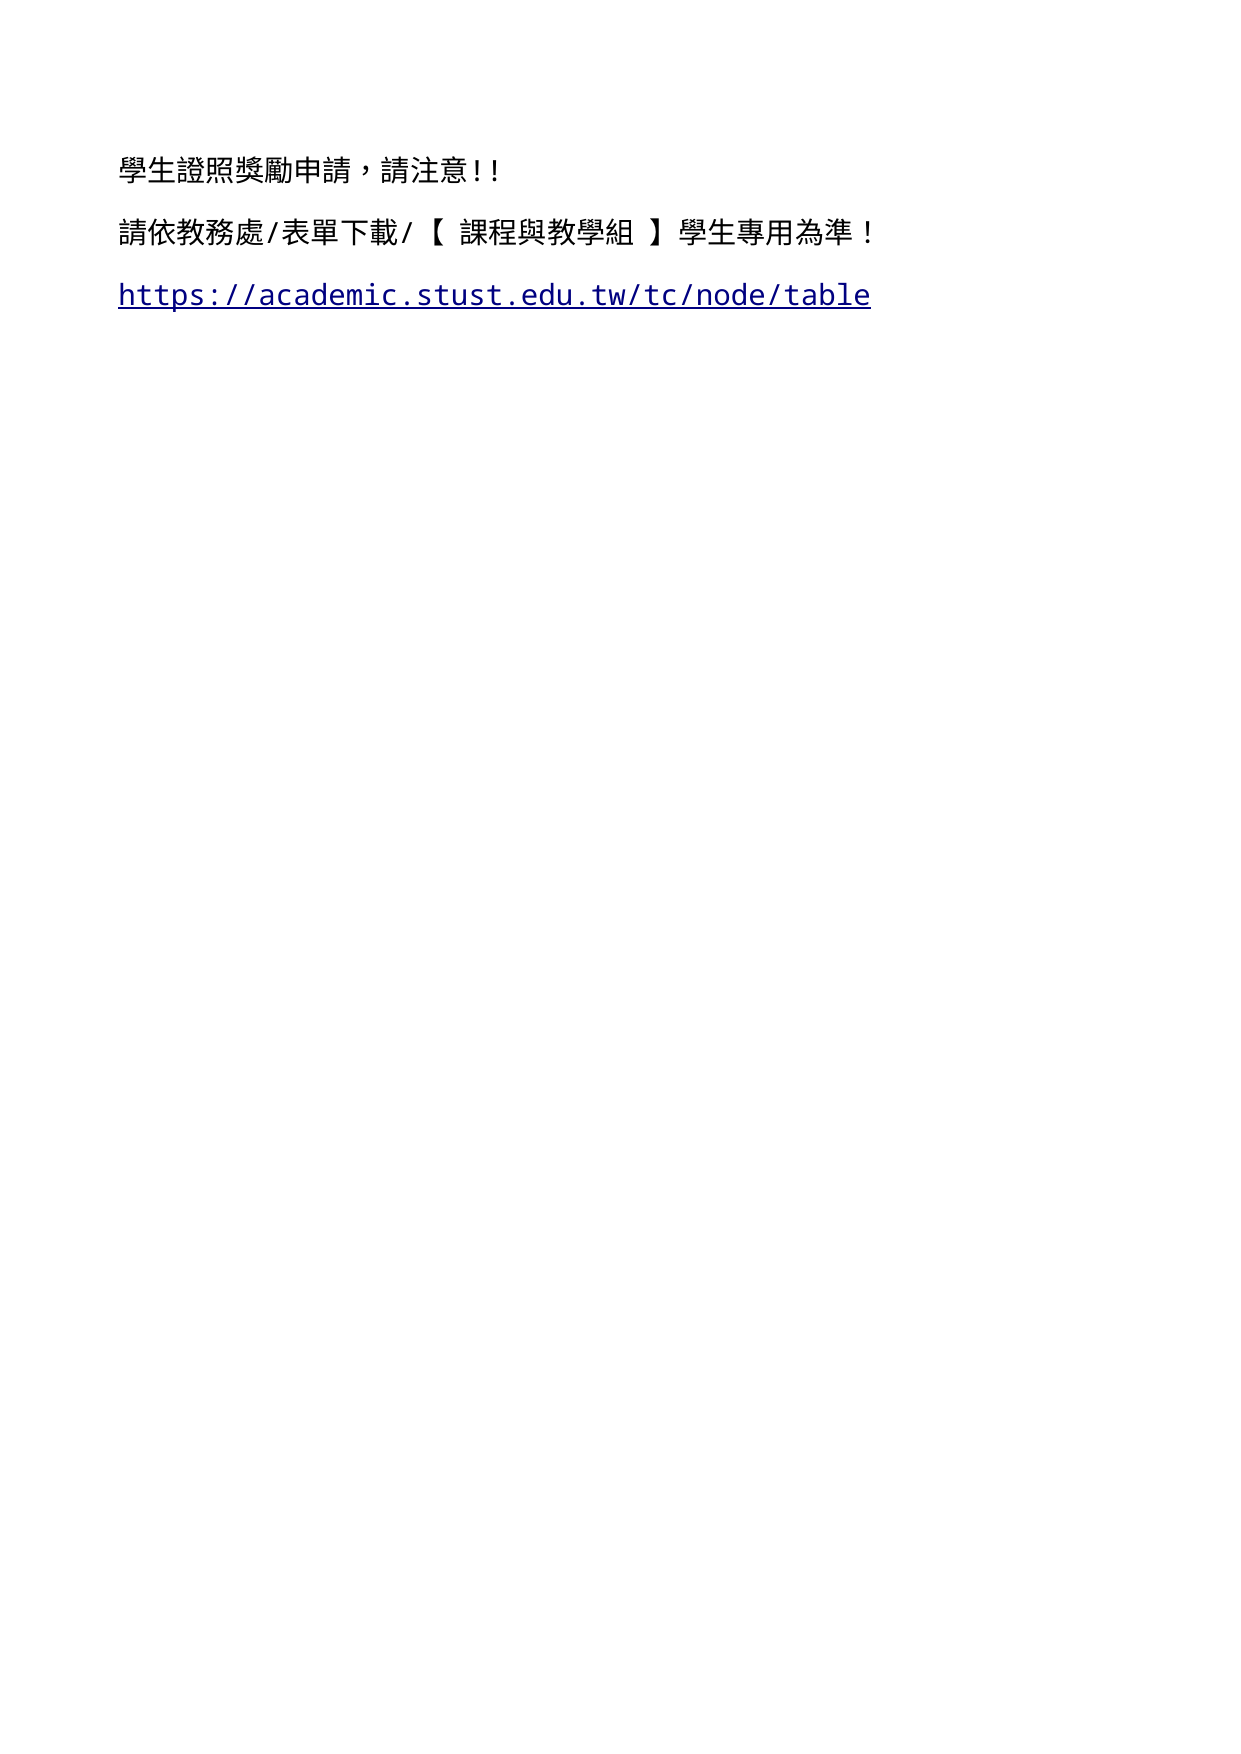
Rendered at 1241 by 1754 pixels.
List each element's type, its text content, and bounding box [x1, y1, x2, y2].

text https://academic.stust.edu.tw/tc/node/table [118, 252, 1122, 314]
text 學生證照獎勵申請，請注意!! [118, 127, 1122, 189]
text 請依教務處/表單下載/【 課程與教學組 】學生專用為準！ [118, 189, 1122, 252]
